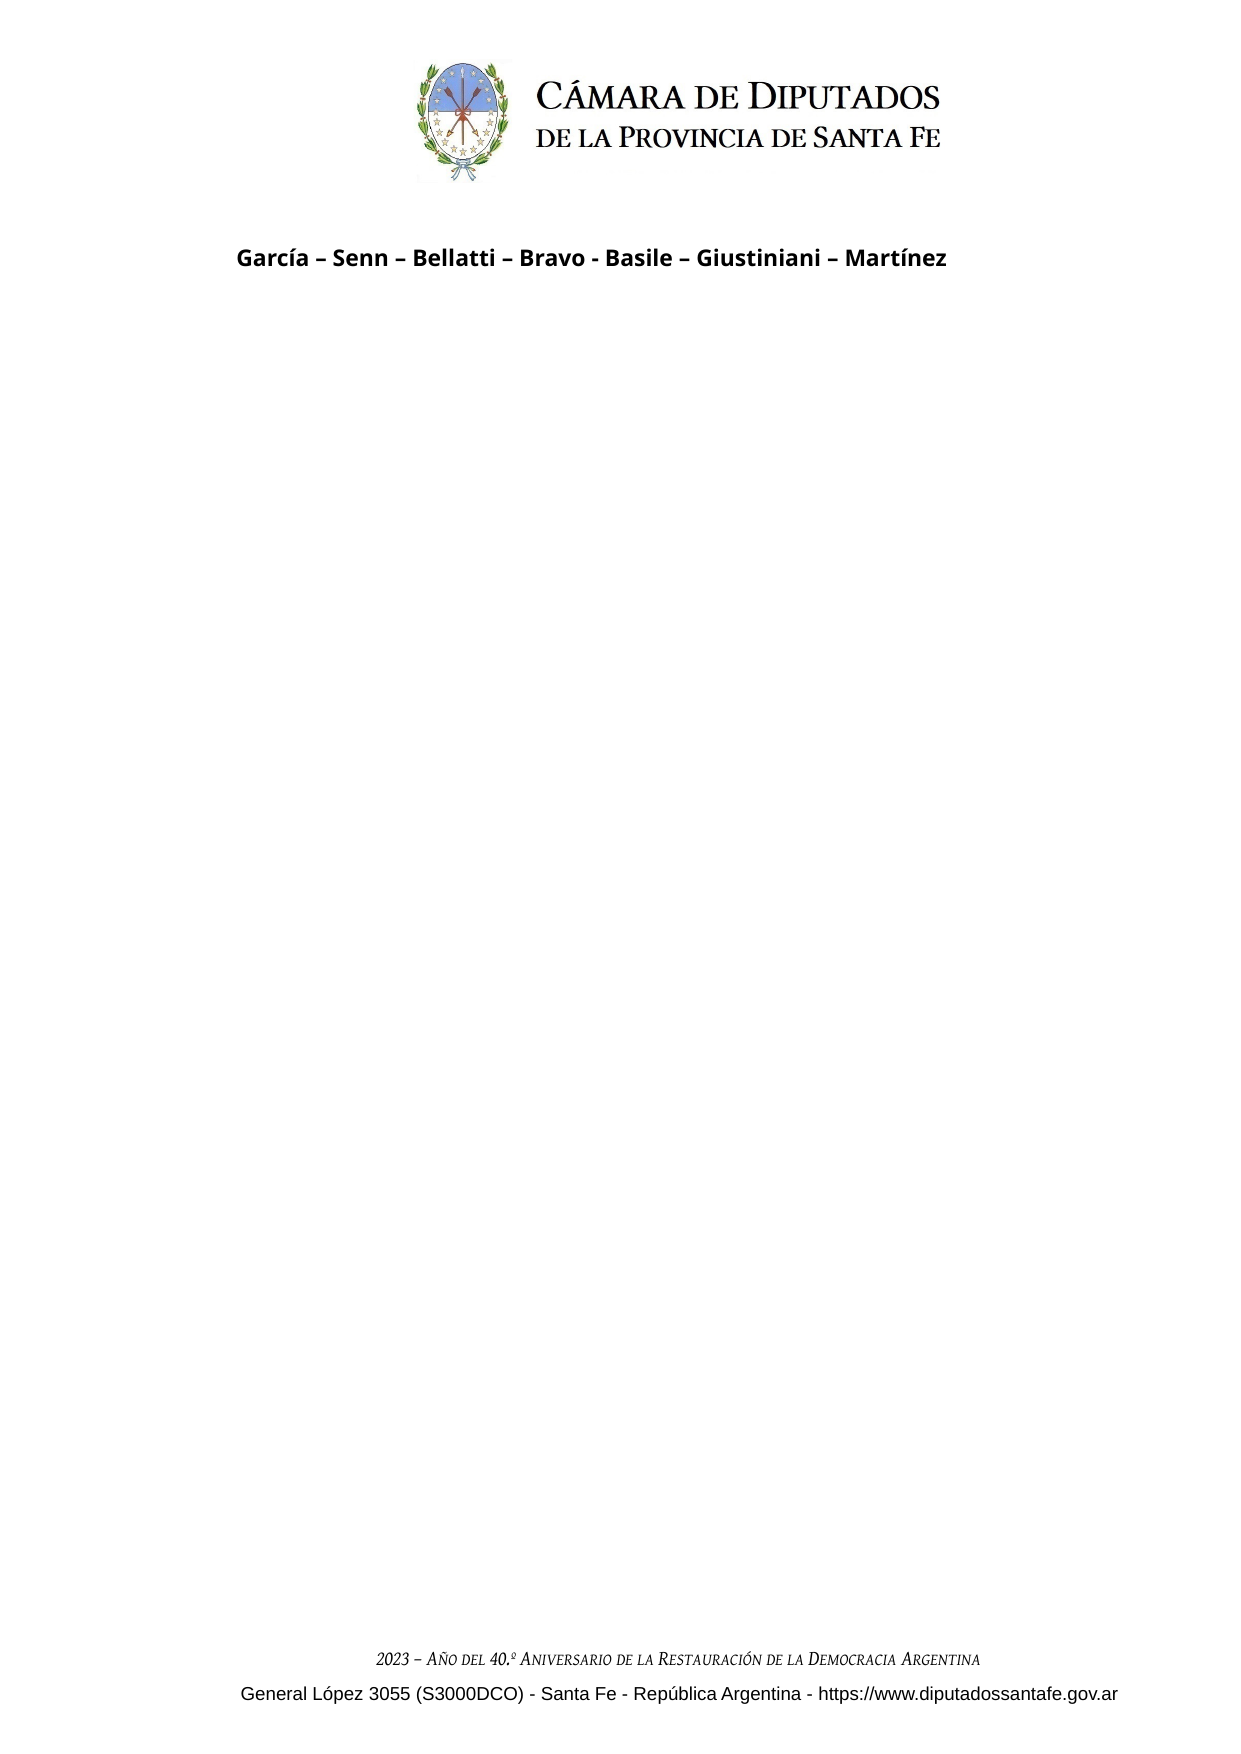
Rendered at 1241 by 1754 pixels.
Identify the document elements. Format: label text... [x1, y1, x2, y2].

text García – Senn – Bellatti – Bravo - Basile – Giustiniani – Martínez [236, 242, 1122, 273]
picture [413, 59, 945, 183]
